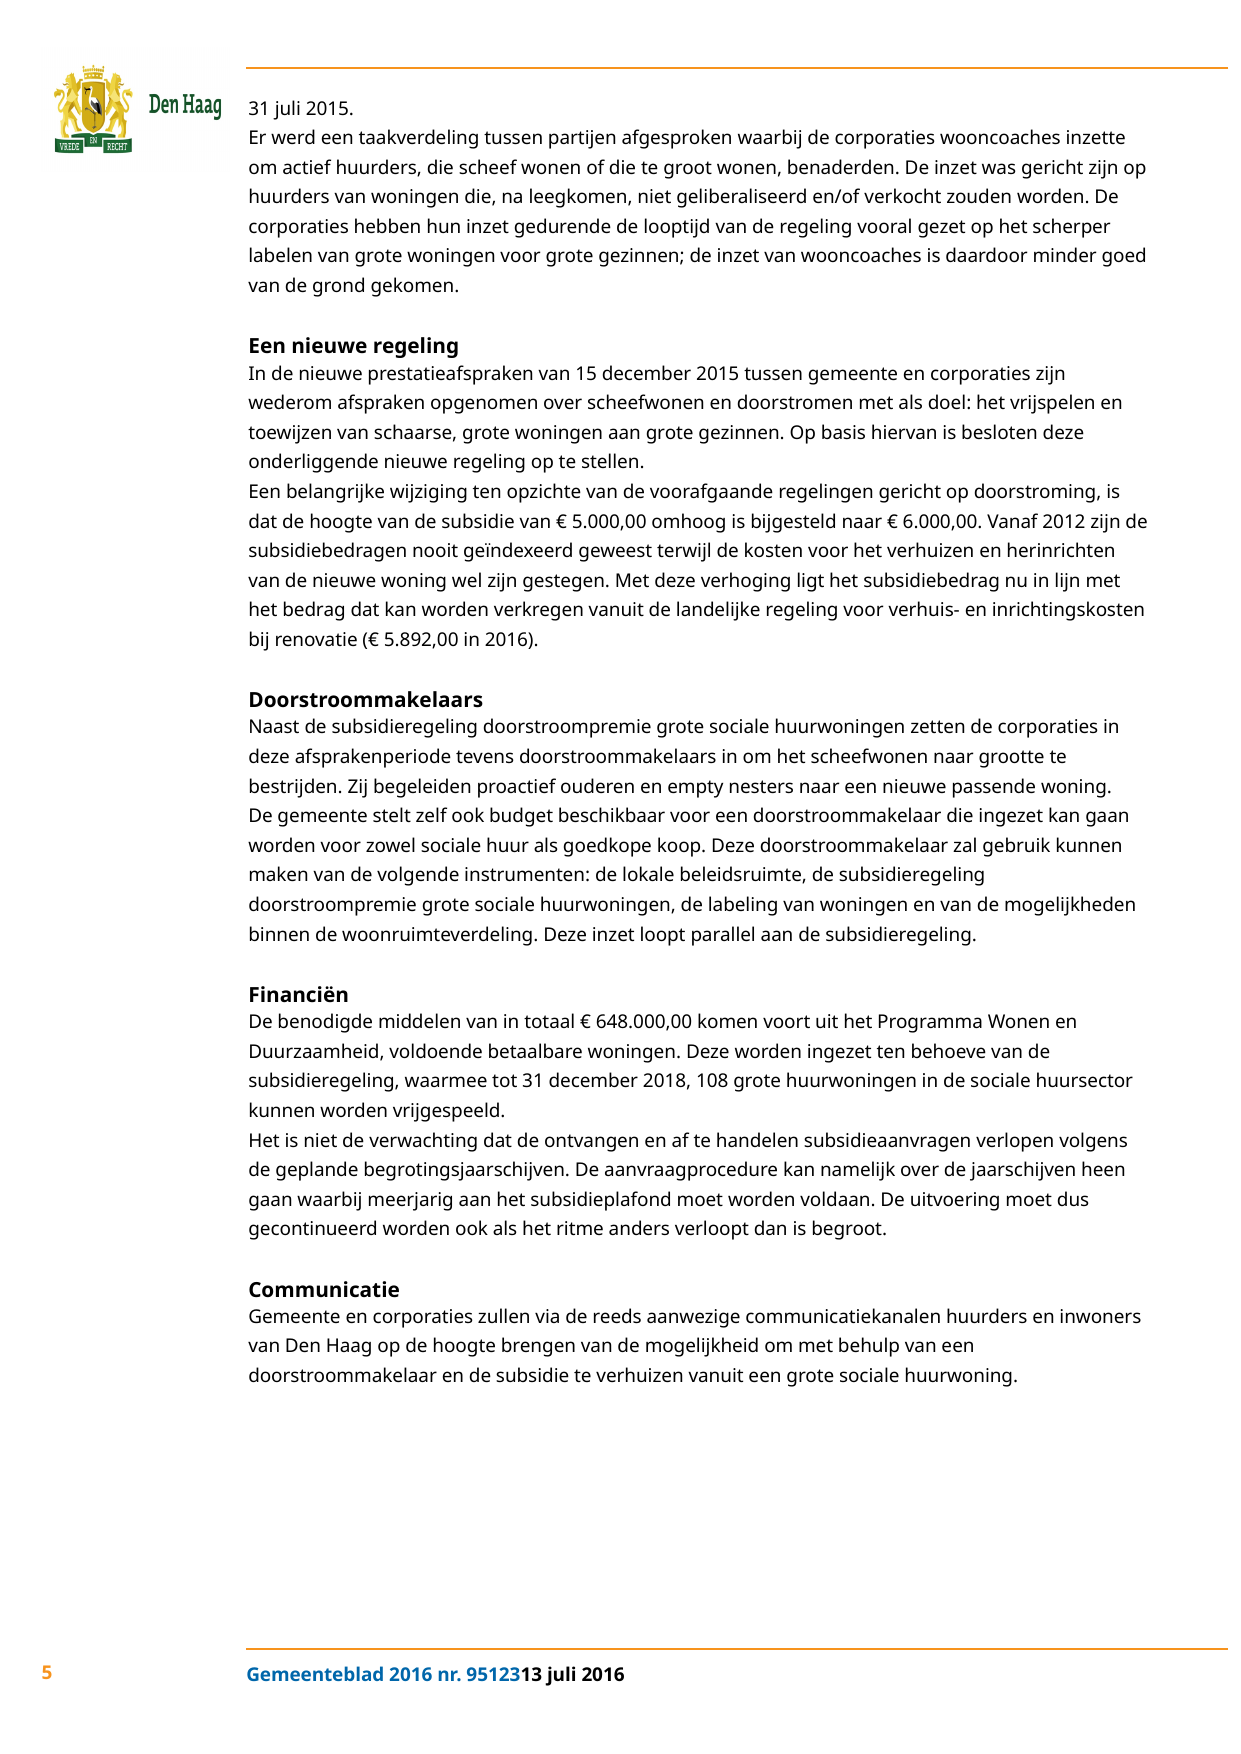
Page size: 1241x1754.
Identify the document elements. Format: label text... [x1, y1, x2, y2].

text In de nieuwe prestatieafspraken van 15 december 2015 tussen gemeente en corporaties zijn wederom afspraken opgenomen over scheefwonen en doorstromen met als doel: het vrijspelen en toewijzen van schaarse, grote woningen aan grote gezinnen. Op basis hiervan is besloten deze onderliggende nieuwe regeling op te stellen. [248, 360, 1152, 474]
text Communicatie [248, 1275, 1152, 1303]
text Een nieuwe regeling [248, 331, 1152, 360]
text Het is niet de verwachting dat de ontvangen en af te handelen subsidieaanvragen verlopen volgens de geplande begrotingsjaarschijven. De aanvraagprocedure kan namelijk over de jaarschijven heen gaan waarbij meerjarig aan het subsidieplafond moet worden voldaan. De uitvoering moet dus gecontinueerd worden ook als het ritme anders verloopt dan is begroot. [248, 1127, 1152, 1241]
text Gemeente en corporaties zullen via de reeds aanwezige communicatiekanalen huurders en inwoners van Den Haag op de hoogte brengen van de mogelijkheid om met behulp van een doorstroommakelaar en de subsidie te verhuizen vanuit een grote sociale huurwoning. [248, 1303, 1152, 1388]
text Er werd een taakverdeling tussen partijen afgesproken waarbij de corporaties wooncoaches inzette om actief huurders, die scheef wonen of die te groot wonen, benaderden. De inzet was gericht zijn op huurders van woningen die, na leegkomen, niet geliberaliseerd en/of verkocht zouden worden. De corporaties hebben hun inzet gedurende de looptijd van de regeling vooral gezet op het scherper labelen van grote woningen voor grote gezinnen; de inzet van wooncoaches is daardoor minder goed van de grond gekomen. [248, 124, 1152, 298]
text De gemeente stelt zelf ook budget beschikbaar voor een doorstroommakelaar die ingezet kan gaan worden voor zowel sociale huur als goedkope koop. Deze doorstroommakelaar zal gebruik kunnen maken van de volgende instrumenten: de lokale beleidsruimte, de subsidieregeling doorstroompremie grote sociale huurwoningen, de labeling van woningen en van de mogelijkheden binnen de woonruimteverdeling. Deze inzet loopt parallel aan de subsidieregeling. [248, 802, 1152, 947]
picture [41, 47, 231, 172]
text Financiën [248, 980, 1152, 1008]
text Doorstroommakelaars [248, 685, 1152, 714]
text Naast de subsidieregeling doorstroompremie grote sociale huurwoningen zetten de corporaties in deze afsprakenperiode tevens doorstroommakelaars in om het scheefwonen naar grootte te bestrijden. Zij begeleiden proactief ouderen en empty nesters naar een nieuwe passende woning. [248, 714, 1152, 799]
text 31 juli 2015. [248, 95, 1152, 121]
text Een belangrijke wijziging ten opzichte van de voorafgaande regelingen gericht op doorstroming, is dat de hoogte van de subsidie van € 5.000,00 omhoog is bijgesteld naar € 6.000,00. Vanaf 2012 zijn de subsidiebedragen nooit geïndexeerd geweest terwijl de kosten voor het verhuizen en herinrichten van de nieuwe woning wel zijn gestegen. Met deze verhoging ligt het subsidiebedrag nu in lijn met het bedrag dat kan worden verkregen vanuit de landelijke regeling voor verhuis- en inrichtingskosten bij renovatie (€ 5.892,00 in 2016). [248, 478, 1152, 652]
text De benodigde middelen van in totaal € 648.000,00 komen voort uit het Programma Wonen en Duurzaamheid, voldoende betaalbare woningen. Deze worden ingezet ten behoeve van de subsidieregeling, waarmee tot 31 december 2018, 108 grote huurwoningen in de sociale huursector kunnen worden vrijgespeeld. [248, 1008, 1152, 1123]
